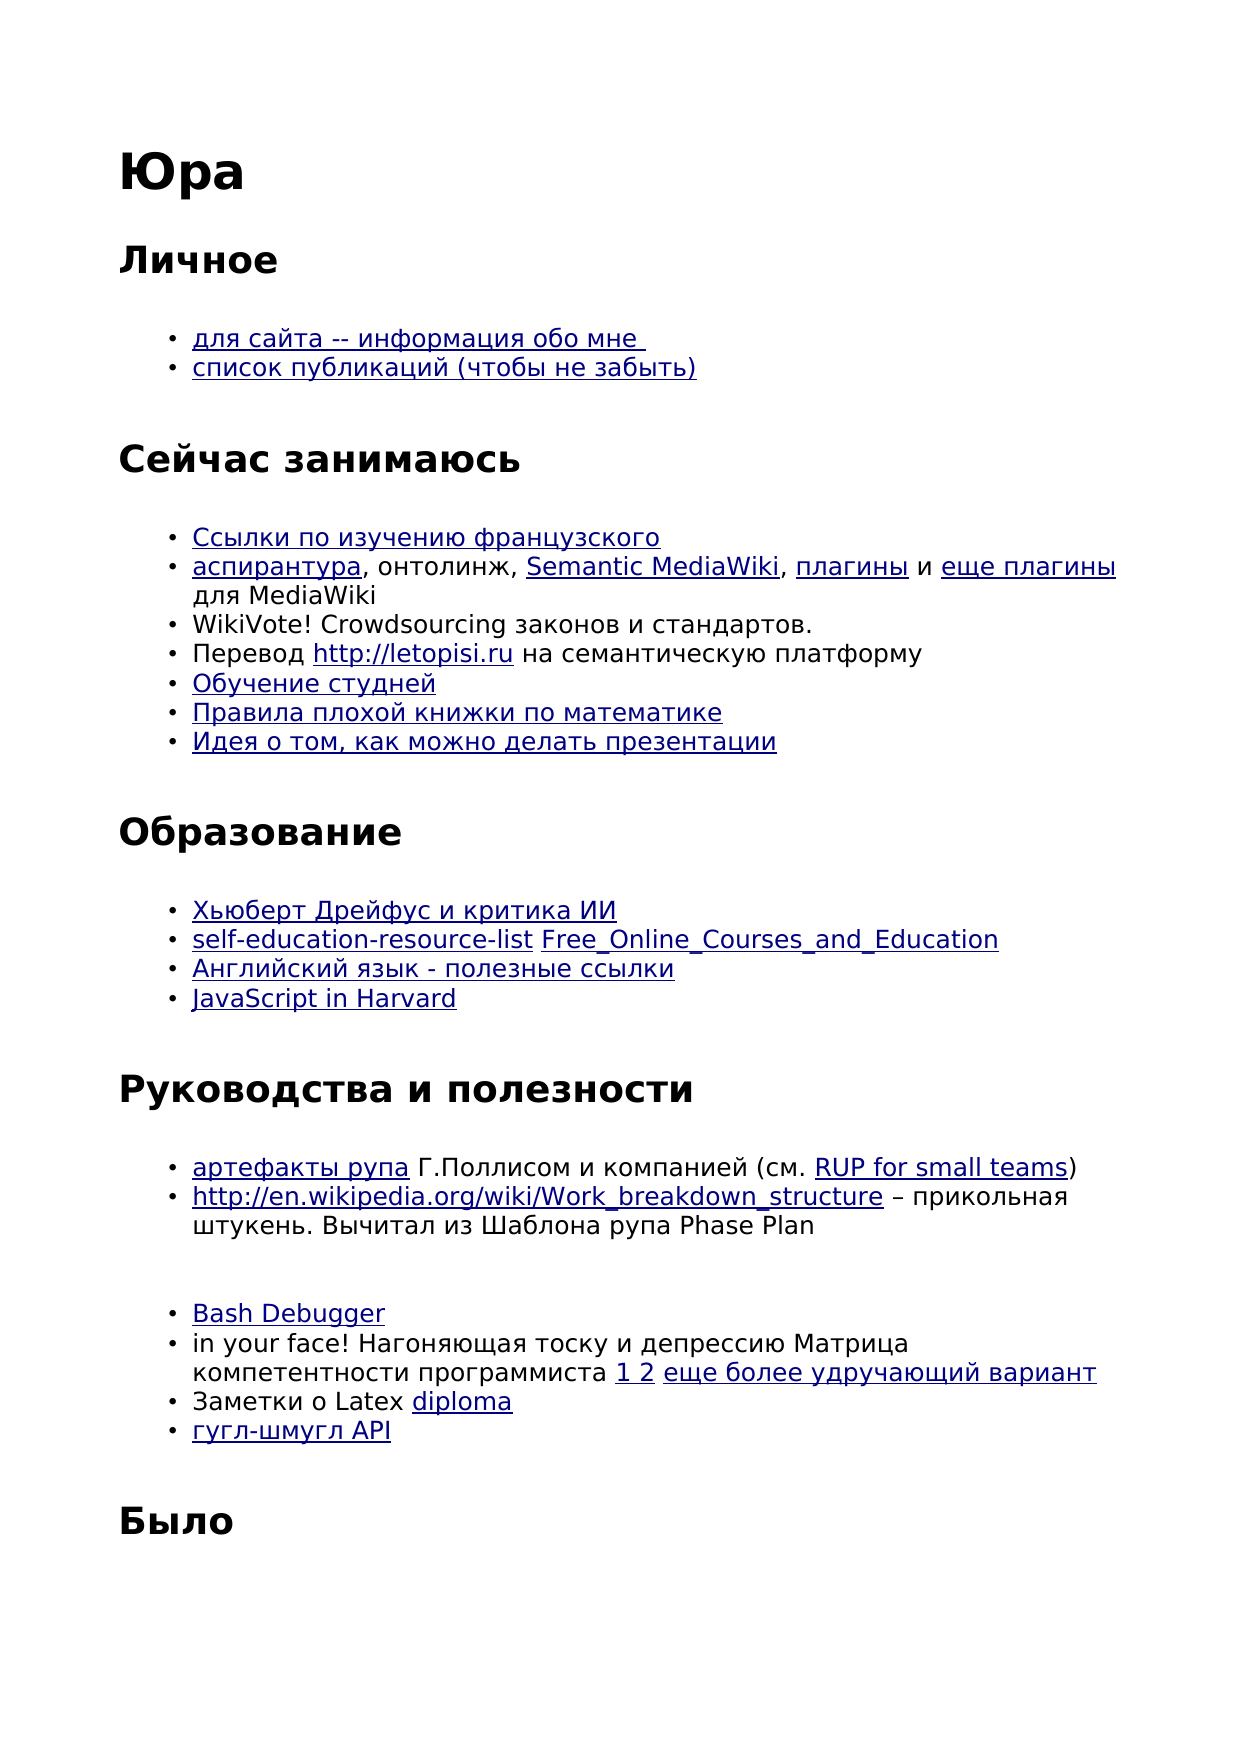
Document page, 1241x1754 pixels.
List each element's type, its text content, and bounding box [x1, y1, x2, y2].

list Bash Debugger [177, 1299, 1122, 1329]
list артефакты рупа Г.Поллисом и компанией (см. RUP for small teams) [177, 1153, 1122, 1182]
list Перевод http://letopisi.ru на семантическую платформу [177, 639, 1122, 669]
subtitle Руководства и полезности [118, 1067, 1122, 1111]
list Хьюберт Дрейфус и критика ИИ [177, 896, 1122, 926]
list для сайта -- информация обо мне [177, 324, 1122, 354]
list Заметки о Latex diploma [177, 1387, 1122, 1416]
list Идея о том, как можно делать презентации [177, 727, 1122, 756]
subtitle Образование [118, 811, 1122, 854]
list WikiVote! Crowdsourcing законов и стандартов. [177, 610, 1122, 639]
list список публикаций (чтобы не забыть) [177, 354, 1122, 383]
list Английский язык - полезные ссылки [177, 955, 1122, 984]
list http://en.wikipedia.org/wiki/Work_breakdown_structure – прикольная штукень. Вычитал из Шаблона рупа Phase Plan [177, 1182, 1122, 1241]
subtitle Cейчас занимаюсь [118, 437, 1122, 481]
list JavaScript in Harvard [177, 984, 1122, 1013]
subtitle Личное [118, 239, 1122, 282]
list Обучение студней [177, 669, 1122, 698]
list Ссылки по изучению французского [177, 523, 1122, 552]
list self-education-resource-list Free_Online_Courses_and_Education [177, 926, 1122, 955]
list Правила плохой книжки по математике [177, 698, 1122, 727]
list аспирантура, онтолинж, Semantic MediaWiki, плагины и еще плагины для MediaWiki [177, 552, 1122, 610]
subtitle Юра [118, 143, 1122, 201]
subtitle Было [118, 1500, 1122, 1543]
list гугл-шмугл API [177, 1416, 1122, 1445]
list in your face! Нагоняющая тоску и депрессию Матрица компетентности программиста 1 2 еще более удручающий вариант [177, 1329, 1122, 1387]
